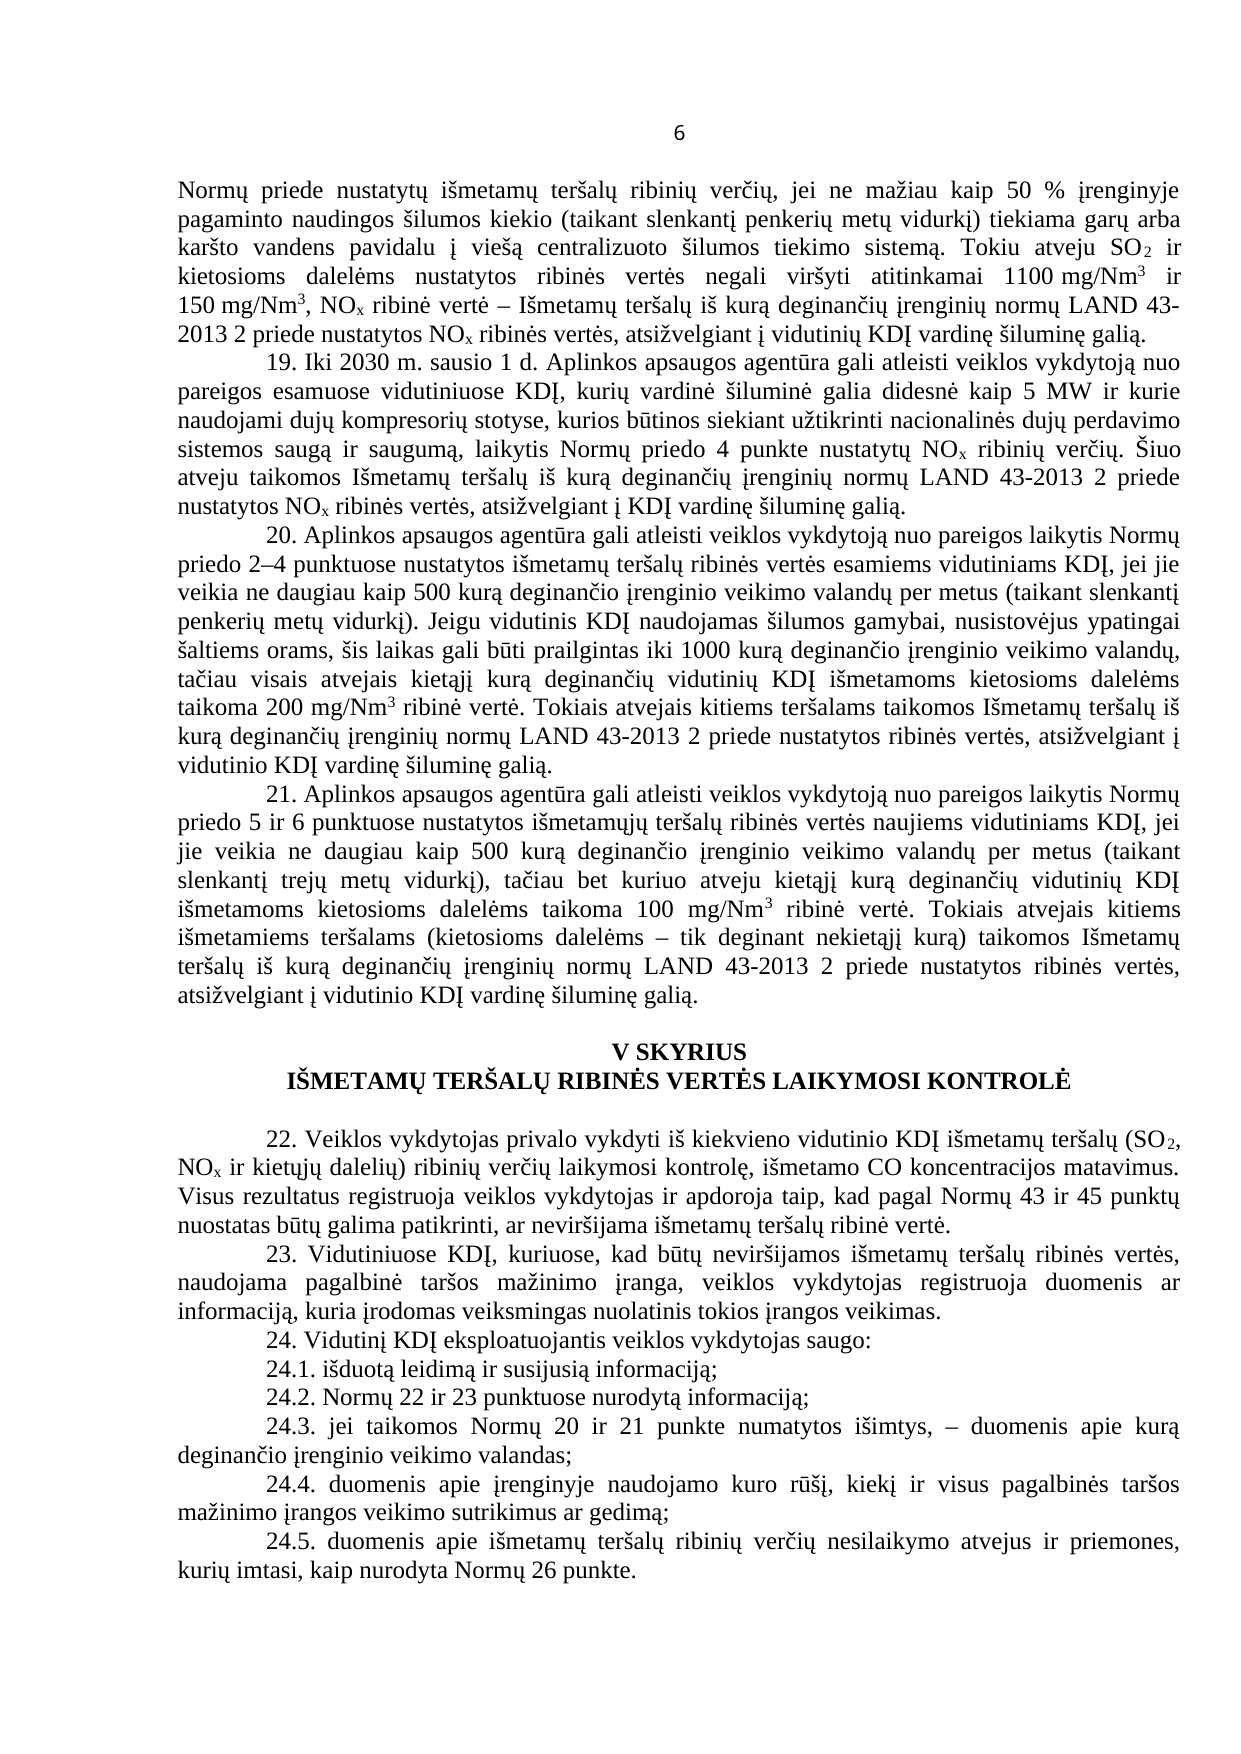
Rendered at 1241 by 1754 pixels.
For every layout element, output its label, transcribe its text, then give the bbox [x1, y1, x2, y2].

text 22. Veiklos vykdytojas privalo vykdyti iš kiekvieno vidutinio KDĮ išmetamų teršalų (SO2, NOx ir kietųjų dalelių) ribinių verčių laikymosi kontrolę, išmetamo CO koncentracijos matavimus. Visus rezultatus registruoja veiklos vykdytojas ir apdoroja taip, kad pagal Normų 43 ir 45 punktų nuostatas būtų galima patikrinti, ar neviršijama išmetamų teršalų ribinė vertė. [177, 1124, 1181, 1239]
text 24.5. duomenis apie išmetamų teršalų ribinių verčių nesilaikymo atvejus ir priemones, kurių imtasi, kaip nurodyta Normų 26 punkte. [177, 1526, 1181, 1584]
text Normų priede nustatytų išmetamų teršalų ribinių verčių, jei ne mažiau kaip 50 % įrenginyje pagaminto naudingos šilumos kiekio (taikant slenkantį penkerių metų vidurkį) tiekiama garų arba karšto vandens pavidalu į viešą centralizuoto šilumos tiekimo sistemą. Tokiu atveju SO2 ir kietosioms dalelėms nustatytos ribinės vertės negali viršyti atitinkamai 1100 mg/Nm3 ir 150 mg/Nm3, NOx ribinė vertė – Išmetamų teršalų iš kurą deginančių įrenginių normų LAND 43-2013 2 priede nustatytos NOx ribinės vertės, atsižvelgiant į vidutinių KDĮ vardinę šiluminę galią. [177, 175, 1181, 347]
text 21. Aplinkos apsaugos agentūra gali atleisti veiklos vykdytoją nuo pareigos laikytis Normų priedo 5 ir 6 punktuose nustatytos išmetamųjų teršalų ribinės vertės naujiems vidutiniams KDĮ, jei jie veikia ne daugiau kaip 500 kurą deginančio įrenginio veikimo valandų per metus (taikant slenkantį trejų metų vidurkį), tačiau bet kuriuo atveju kietąjį kurą deginančių vidutinių KDĮ išmetamoms kietosioms dalelėms taikoma 100 mg/Nm3 ribinė vertė. Tokiais atvejais kitiems išmetamiems teršalams (kietosioms dalelėms – tik deginant nekietąjį kurą) taikomos Išmetamų teršalų iš kurą deginančių įrenginių normų LAND 43-2013 2 priede nustatytos ribinės vertės, atsižvelgiant į vidutinio KDĮ vardinę šiluminę galią. [177, 779, 1181, 1009]
text 24.2. Normų 22 ir 23 punktuose nurodytą informaciją; [177, 1382, 1181, 1411]
text 23. Vidutiniuose KDĮ, kuriuose, kad būtų neviršijamos išmetamų teršalų ribinės vertės, naudojama pagalbinė taršos mažinimo įranga, veiklos vykdytojas registruoja duomenis ar informaciją, kuria įrodomas veiksmingas nuolatinis tokios įrangos veikimas. [177, 1239, 1181, 1325]
text 24. Vidutinį KDĮ eksploatuojantis veiklos vykdytojas saugo: [177, 1325, 1181, 1354]
text 24.4. duomenis apie įrenginyje naudojamo kuro rūšį, kiekį ir visus pagalbinės taršos mažinimo įrangos veikimo sutrikimus ar gedimą; [177, 1469, 1181, 1526]
text 24.1. išduotą leidimą ir susijusią informaciją; [177, 1354, 1181, 1382]
text 20. Aplinkos apsaugos agentūra gali atleisti veiklos vykdytoją nuo pareigos laikytis Normų priedo 2–4 punktuose nustatytos išmetamų teršalų ribinės vertės esamiems vidutiniams KDĮ, jei jie veikia ne daugiau kaip 500 kurą deginančio įrenginio veikimo valandų per metus (taikant slenkantį penkerių metų vidurkį). Jeigu vidutinis KDĮ naudojamas šilumos gamybai, nusistovėjus ypatingai šaltiems orams, šis laikas gali būti prailgintas iki 1000 kurą deginančio įrenginio veikimo valandų, tačiau visais atvejais kietąjį kurą deginančių vidutinių KDĮ išmetamoms kietosioms dalelėms taikoma 200 mg/Nm3 ribinė vertė. Tokiais atvejais kitiems teršalams taikomos Išmetamų teršalų iš kurą deginančių įrenginių normų LAND 43-2013 2 priede nustatytos ribinės vertės, atsižvelgiant į vidutinio KDĮ vardinę šiluminę galią. [177, 520, 1181, 779]
text 19. Iki 2030 m. sausio 1 d. Aplinkos apsaugos agentūra gali atleisti veiklos vykdytoją nuo pareigos esamuose vidutiniuose KDĮ, kurių vardinė šiluminė galia didesnė kaip 5 MW ir kurie naudojami dujų kompresorių stotyse, kurios būtinos siekiant užtikrinti nacionalinės dujų perdavimo sistemos saugą ir saugumą, laikytis Normų priedo 4 punkte nustatytų NOx ribinių verčių. Šiuo atveju taikomos Išmetamų teršalų iš kurą deginančių įrenginių normų LAND 43-2013 2 priede nustatytos NOx ribinės vertės, atsižvelgiant į KDĮ vardinę šiluminę galią. [177, 347, 1181, 520]
text V SKYRIUS [177, 1037, 1181, 1066]
text IŠMETAMŲ TERŠALŲ RIBINĖS VERTĖS LAIKYMOSI KONTROLĖ [177, 1066, 1181, 1095]
text 24.3. jei taikomos Normų 20 ir 21 punkte numatytos išimtys, – duomenis apie kurą deginančio įrenginio veikimo valandas; [177, 1411, 1181, 1469]
